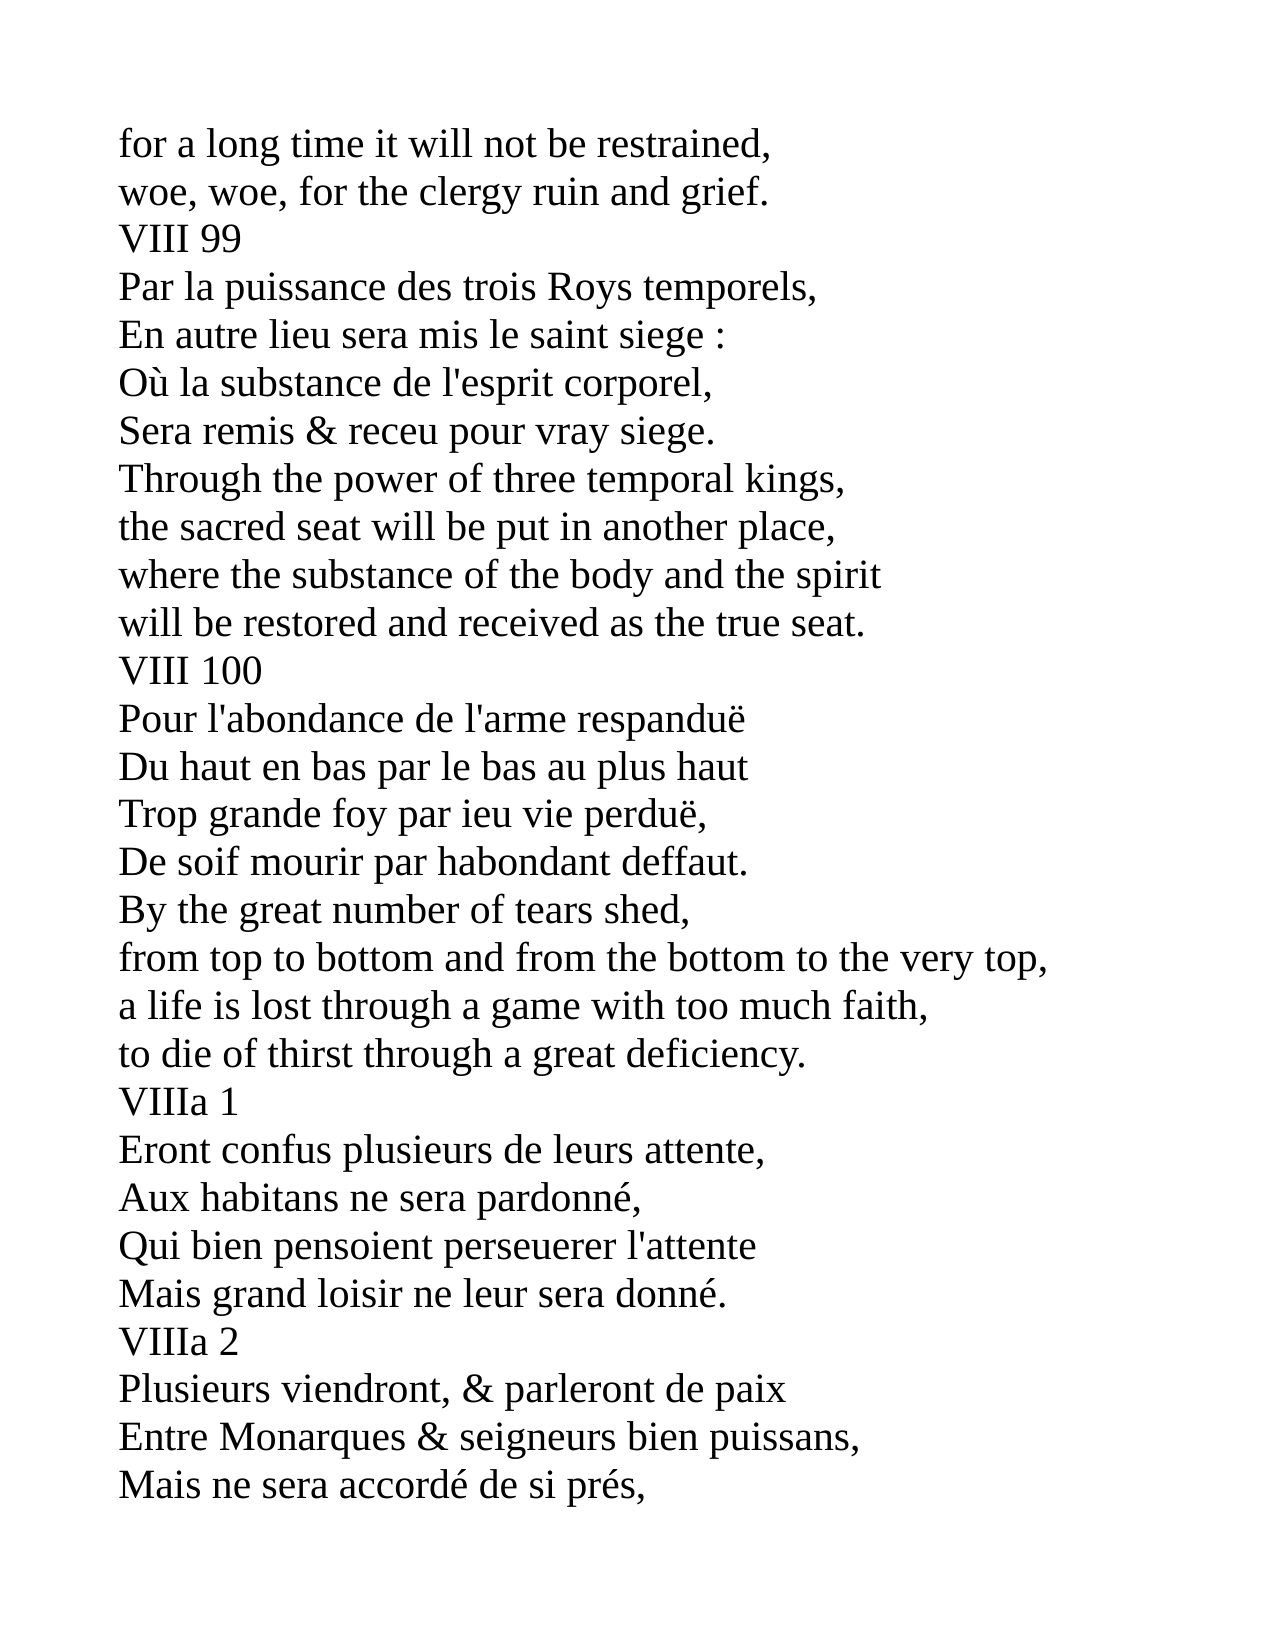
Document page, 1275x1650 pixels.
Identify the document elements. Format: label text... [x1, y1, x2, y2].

text from top to bottom and from the bottom to the very top, [118, 933, 1157, 981]
text VIII 99 [118, 214, 1157, 262]
text Qui bien pensoient perseuerer l'attente [118, 1220, 1157, 1268]
text Eront confus plusieurs de leurs attente, [118, 1124, 1157, 1172]
text woe, woe, for the clergy ruin and grief. [118, 166, 1157, 214]
text Mais grand loisir ne leur sera donné. [118, 1268, 1157, 1316]
text the sacred seat will be put in another place, [118, 501, 1157, 549]
text Mais ne sera accordé de si prés, [118, 1460, 1157, 1508]
text Entre Monarques & seigneurs bien puissans, [118, 1412, 1157, 1460]
text Pour l'abondance de l'arme respanduë [118, 693, 1157, 741]
text Aux habitans ne sera pardonné, [118, 1172, 1157, 1220]
text will be restored and received as the true seat. [118, 597, 1157, 645]
text Où la substance de l'esprit corporel, [118, 358, 1157, 406]
text Du haut en bas par le bas au plus haut [118, 741, 1157, 789]
text for a long time it will not be restrained, [118, 118, 1157, 166]
text to die of thirst through a great deficiency. [118, 1028, 1157, 1076]
text De soif mourir par habondant deffaut. [118, 837, 1157, 885]
text VIIIa 2 [118, 1316, 1157, 1364]
text En autre lieu sera mis le saint siege : [118, 310, 1157, 358]
text Plusieurs viendront, & parleront de paix [118, 1364, 1157, 1412]
text Sera remis & receu pour vray siege. [118, 406, 1157, 453]
text VIII 100 [118, 645, 1157, 693]
text Trop grande foy par ieu vie perduë, [118, 789, 1157, 837]
text a life is lost through a game with too much faith, [118, 981, 1157, 1028]
text By the great number of tears shed, [118, 885, 1157, 933]
text VIIIa 1 [118, 1076, 1157, 1124]
text Through the power of three temporal kings, [118, 453, 1157, 501]
text Par la puissance des trois Roys temporels, [118, 262, 1157, 310]
text where the substance of the body and the spirit [118, 549, 1157, 597]
